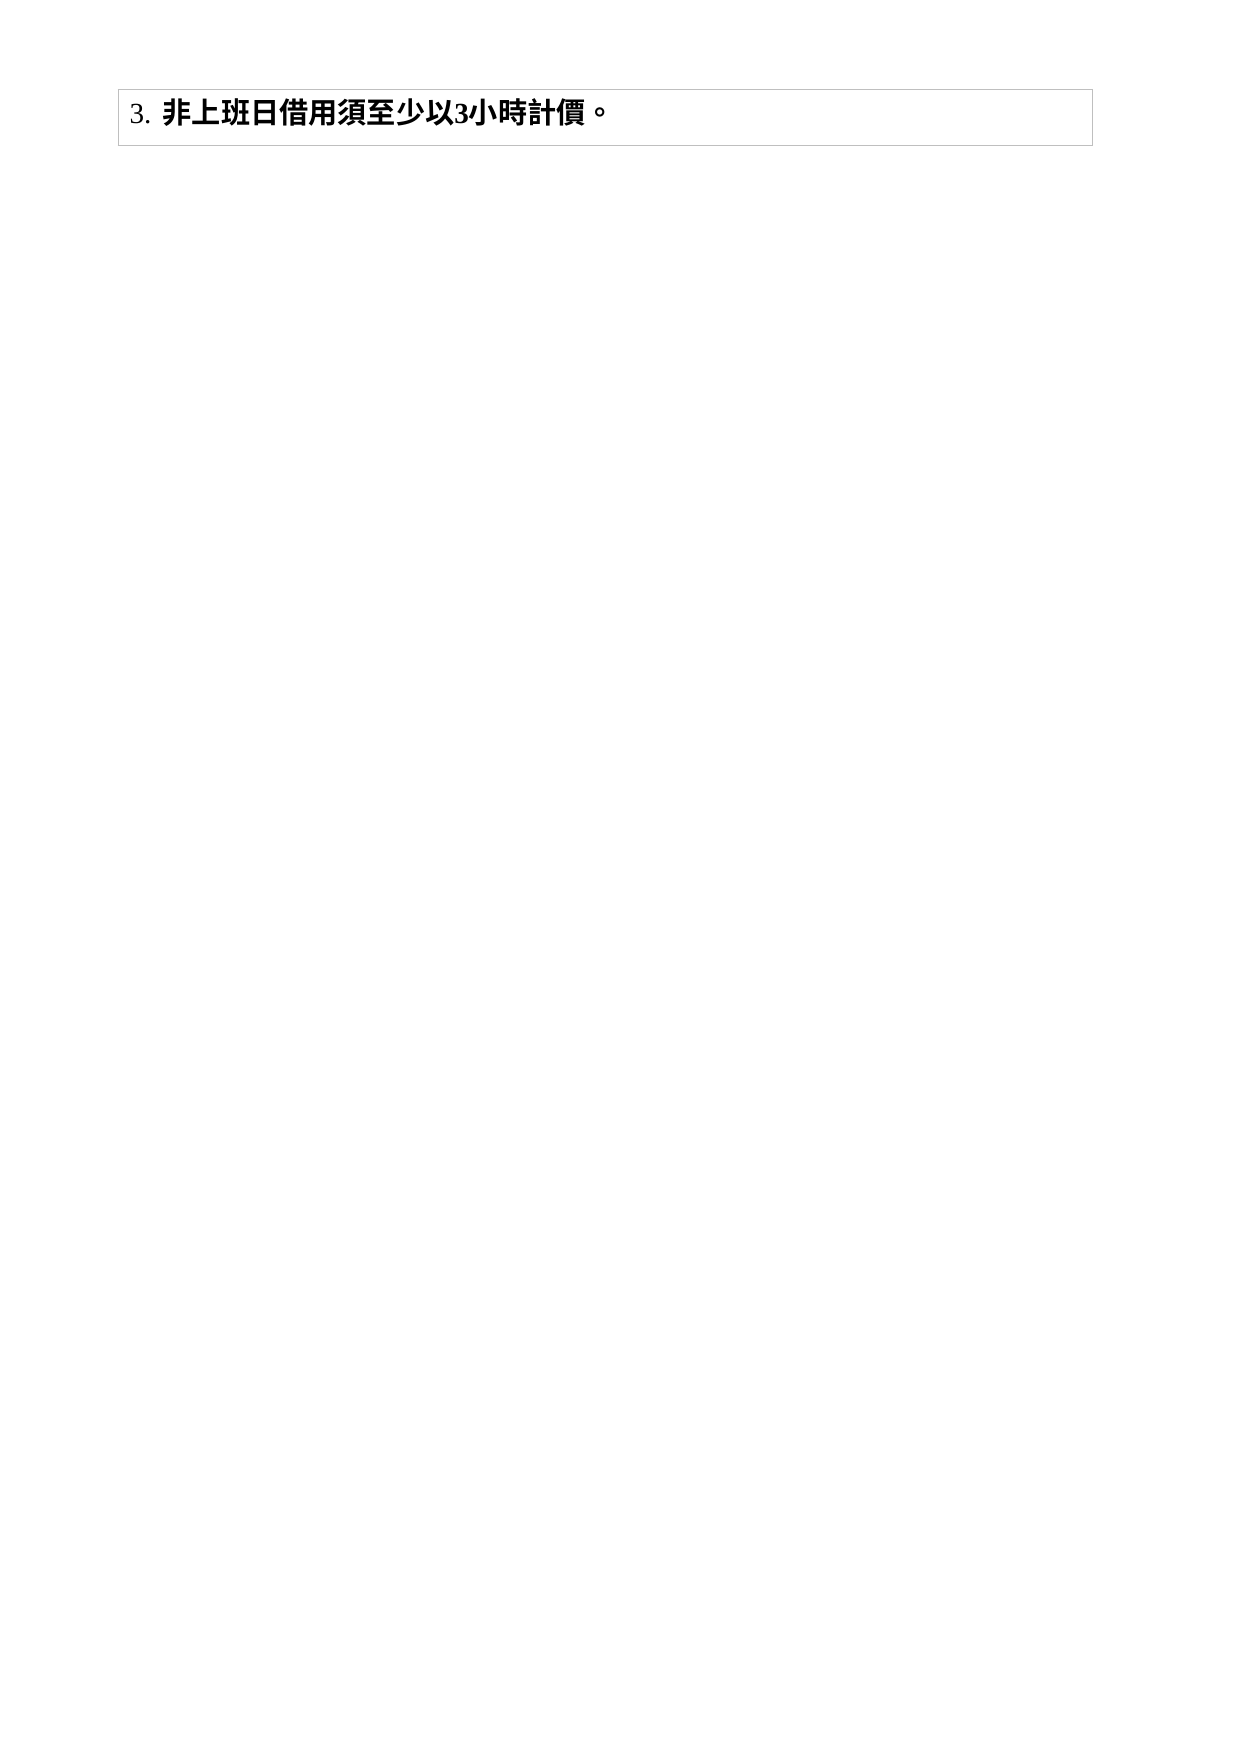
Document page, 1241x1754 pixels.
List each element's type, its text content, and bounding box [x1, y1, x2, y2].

table_cell 上述空間均備有投影機及投影幕/電視，教室另有麥克風、音響、高畫質直錄播系統、自動追蹤攝影機、互動觸控螢幕等。 請自備筆記型電腦。 非上班日借用須至少以3小時計價。 [119, 90, 1092, 144]
